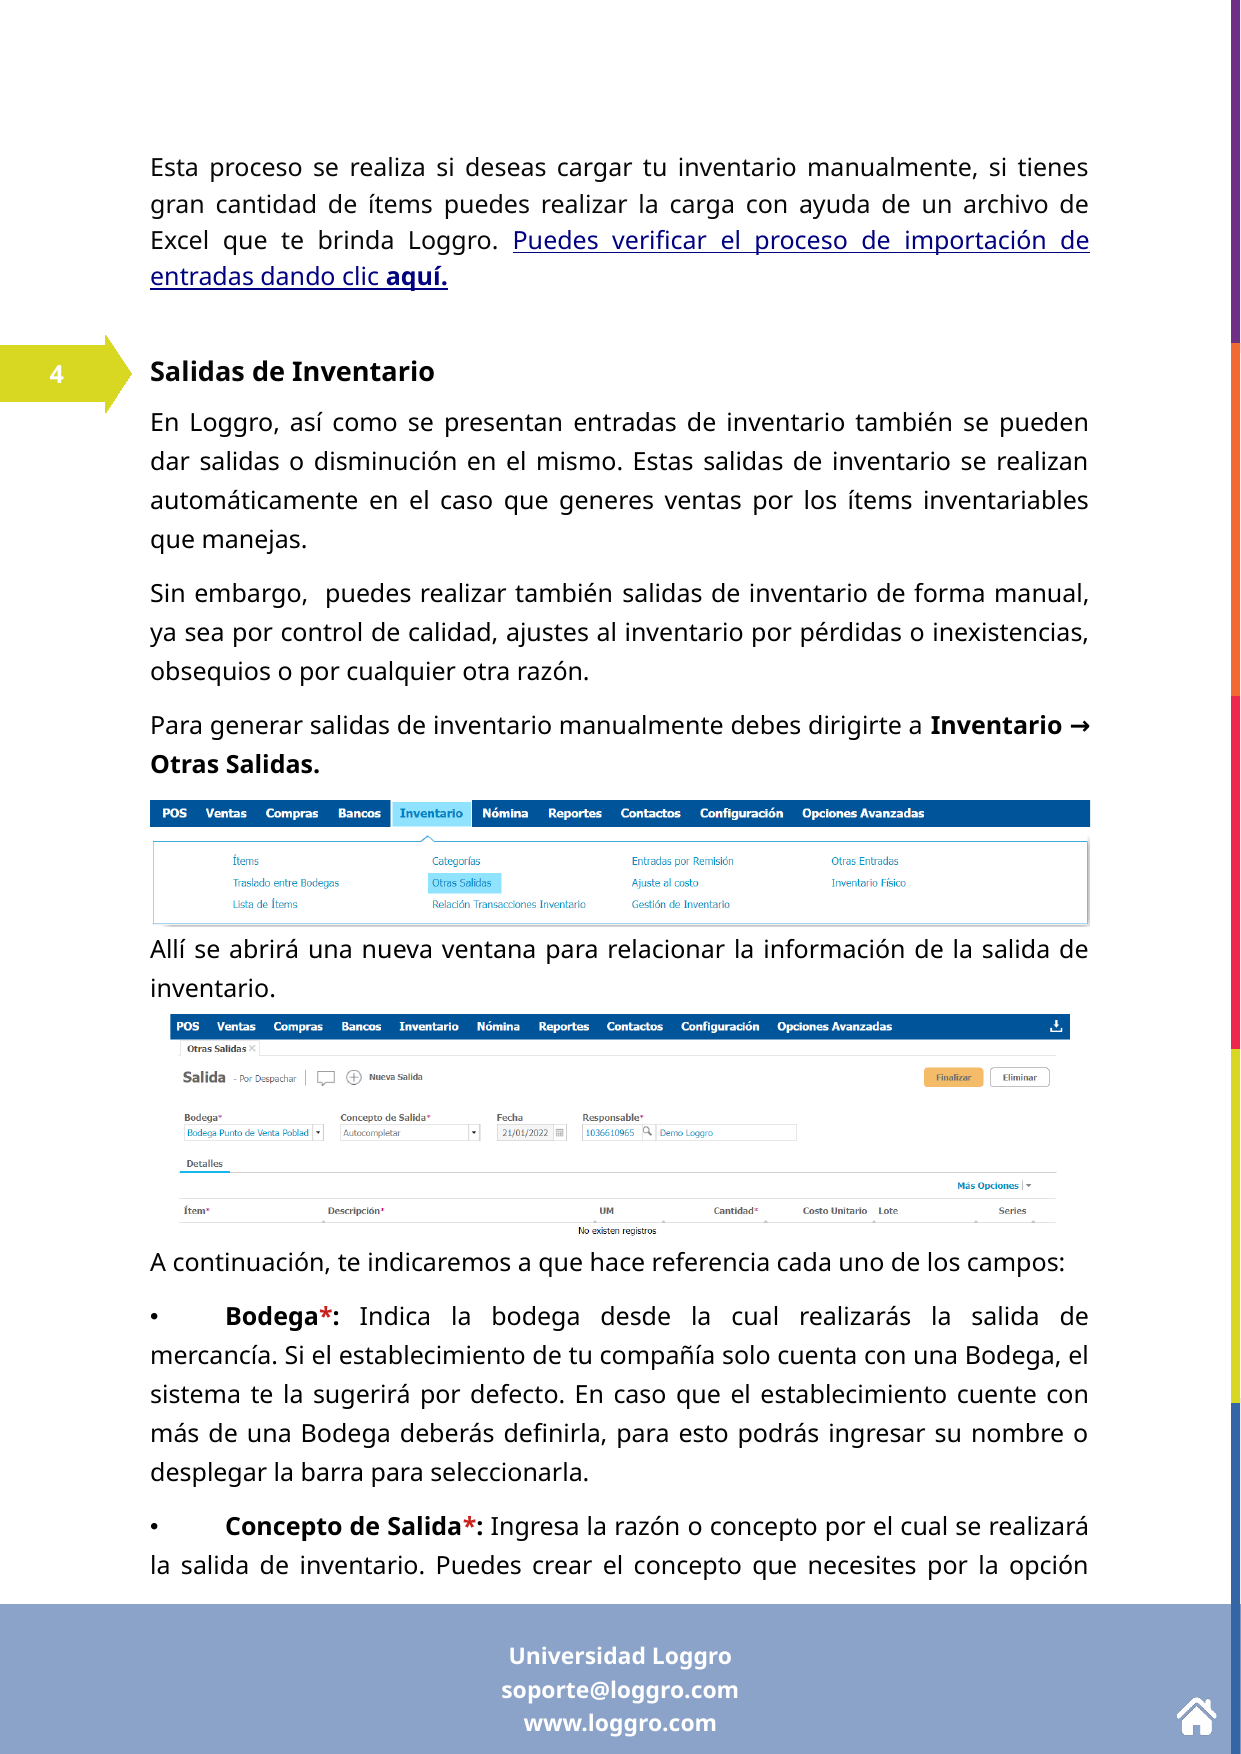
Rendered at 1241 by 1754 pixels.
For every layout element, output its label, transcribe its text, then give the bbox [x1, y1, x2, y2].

picture [170, 1014, 1070, 1240]
text Para generar salidas de inventario manualmente debes dirigirte a Inventario → Otras Salidas. [150, 708, 1090, 781]
text En Loggro, así como se presentan entradas de inventario también se pueden dar salidas o disminución en el mismo. Estas salidas de inventario se realizan automáticamente en el caso que generes ventas por los ítems inventariables que manejas. [150, 404, 1090, 556]
text A continuación, te indicaremos a que hace referencia cada uno de los campos: [150, 1025, 1090, 1279]
list Concepto de Salida*: Ingresa la razón o concepto por el cual se realizará la salida de inventario. Puedes crear el concepto que necesites por la opción [150, 1509, 1090, 1582]
text Allí se abrirá una nueva ventana para relacionar la información de la salida de inventario. [150, 927, 1090, 1005]
text Esta proceso se realiza si deseas cargar tu inventario manualmente, si tienes gran cantidad de ítems puedes realizar la carga con ayuda de un archivo de Excel que te brinda Loggro. Puedes verificar el proceso de importación de entradas dando clic aquí. [150, 150, 1090, 293]
picture [1177, 1696, 1217, 1736]
picture [150, 800, 1091, 927]
subtitle Salidas de Inventario [150, 353, 1090, 389]
text Sin embargo, puedes realizar también salidas de inventario de forma manual, ya sea por control de calidad, ajustes al inventario por pérdidas o inexistencias, obsequios o por cualquier otra razón. [150, 576, 1090, 688]
list Bodega*: Indica la bodega desde la cual realizarás la salida de mercancía. Si el establecimiento de tu compañía solo cuenta con una Bodega, el sistema te la sugerirá por defecto. En caso que el establecimiento cuente con más de una Bodega deberás definirla, para esto podrás ingresar su nombre o desplegar la barra para seleccionarla. [150, 1298, 1090, 1489]
